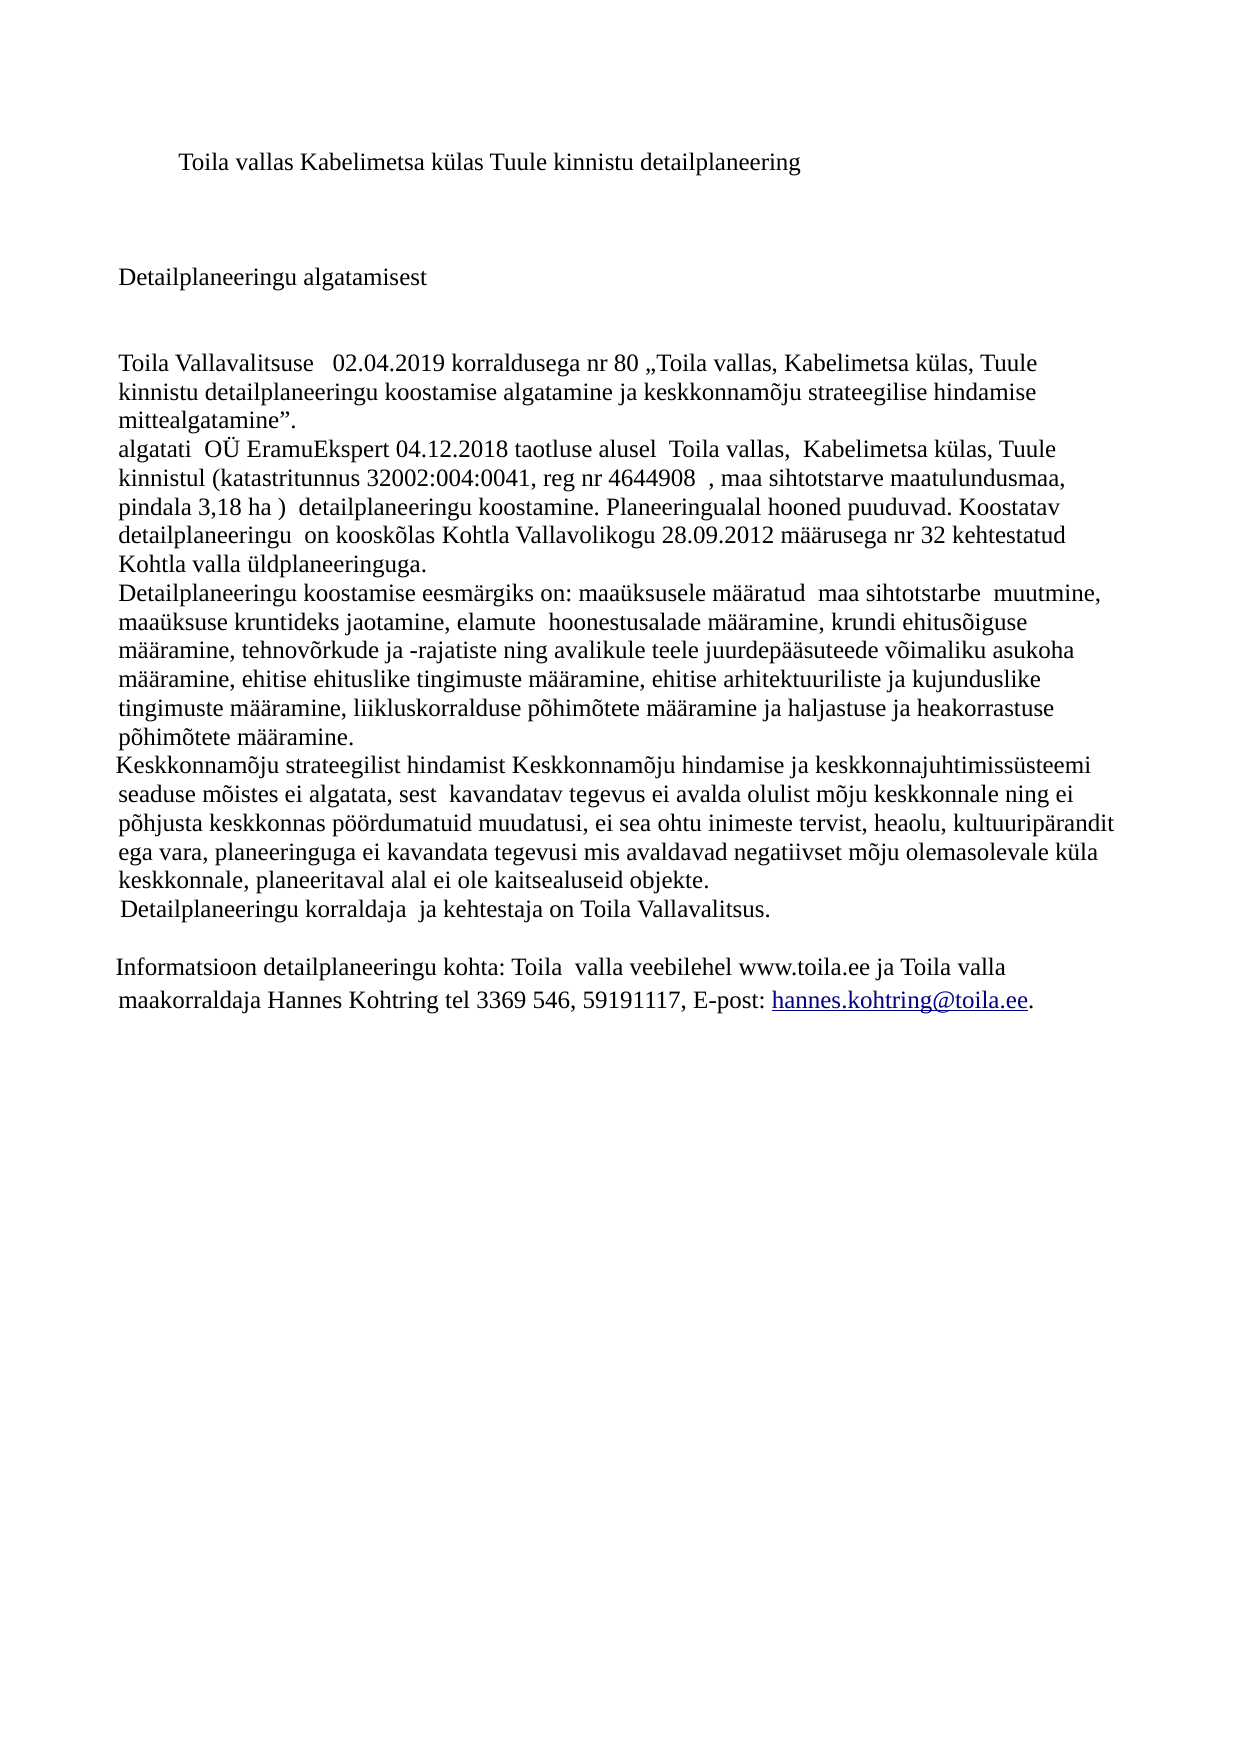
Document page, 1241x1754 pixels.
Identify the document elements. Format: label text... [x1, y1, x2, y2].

text Detailplaneeringu korraldaja ja kehtestaja on Toila Vallavalitsus. [120, 894, 1122, 923]
text Keskkonnamõju strateegilist hindamist Keskkonnamõju hindamise ja keskkonnajuhtimissüsteemi seaduse mõistes ei algatata, sest kavandatav tegevus ei avalda olulist mõju keskkonnale ning ei põhjusta keskkonnas pöördumatuid muudatusi, ei sea ohtu inimeste tervist, heaolu, kultuuripärandit ega vara, planeeringuga ei kavandata tegevusi mis avaldavad negatiivset mõju olemasolevale küla keskkonnale, planeeritaval alal ei ole kaitsealuseid objekte. [59, 751, 1122, 894]
list Detailplaneeringu algatamisest [118, 262, 1122, 291]
text algatati OÜ EramuEkspert 04.12.2018 taotluse alusel Toila vallas, Kabelimetsa külas, Tuule kinnistul (katastritunnus 32002:004:0041, reg nr 4644908 , maa sihtotstarve maatulundusmaa, pindala 3,18 ha ) detailplaneeringu koostamine. Planeeringualal hooned puuduvad. Koostatav detailplaneeringu on kooskõlas Kohtla Vallavolikogu 28.09.2012 määrusega nr 32 kehtestatud Kohtla valla üldplaneeringuga. [118, 434, 1122, 578]
list Toila vallas Kabelimetsa külas Tuule kinnistu detailplaneering [118, 118, 1122, 176]
list Informatsioon detailplaneeringu kohta: Toila valla veebilehel www.toila.ee ja Toila valla maakorraldaja Hannes Kohtring tel 3369 546, 59191117, E-post: hannes.kohtring@toila.ee. [59, 952, 1122, 1014]
text Detailplaneeringu koostamise eesmärgiks on: maaüksusele määratud maa sihtotstarbe muutmine, maaüksuse kruntideks jaotamine, elamute hoonestusalade määramine, krundi ehitusõiguse määramine, tehnovõrkude ja -rajatiste ning avalikule teele juurdepääsuteede võimaliku asukoha määramine, ehitise ehituslike tingimuste määramine, ehitise arhitektuuriliste ja kujunduslike tingimuste määramine, liikluskorralduse põhimõtete määramine ja haljastuse ja heakorrastuse põhimõtete määramine. [118, 578, 1122, 751]
text Toila Vallavalitsuse 02.04.2019 korraldusega nr 80 „Toila vallas, Kabelimetsa külas, Tuule kinnistu detailplaneeringu koostamise algatamine ja keskkonnamõju strateegilise hindamise mittealgatamine”. [118, 348, 1122, 434]
